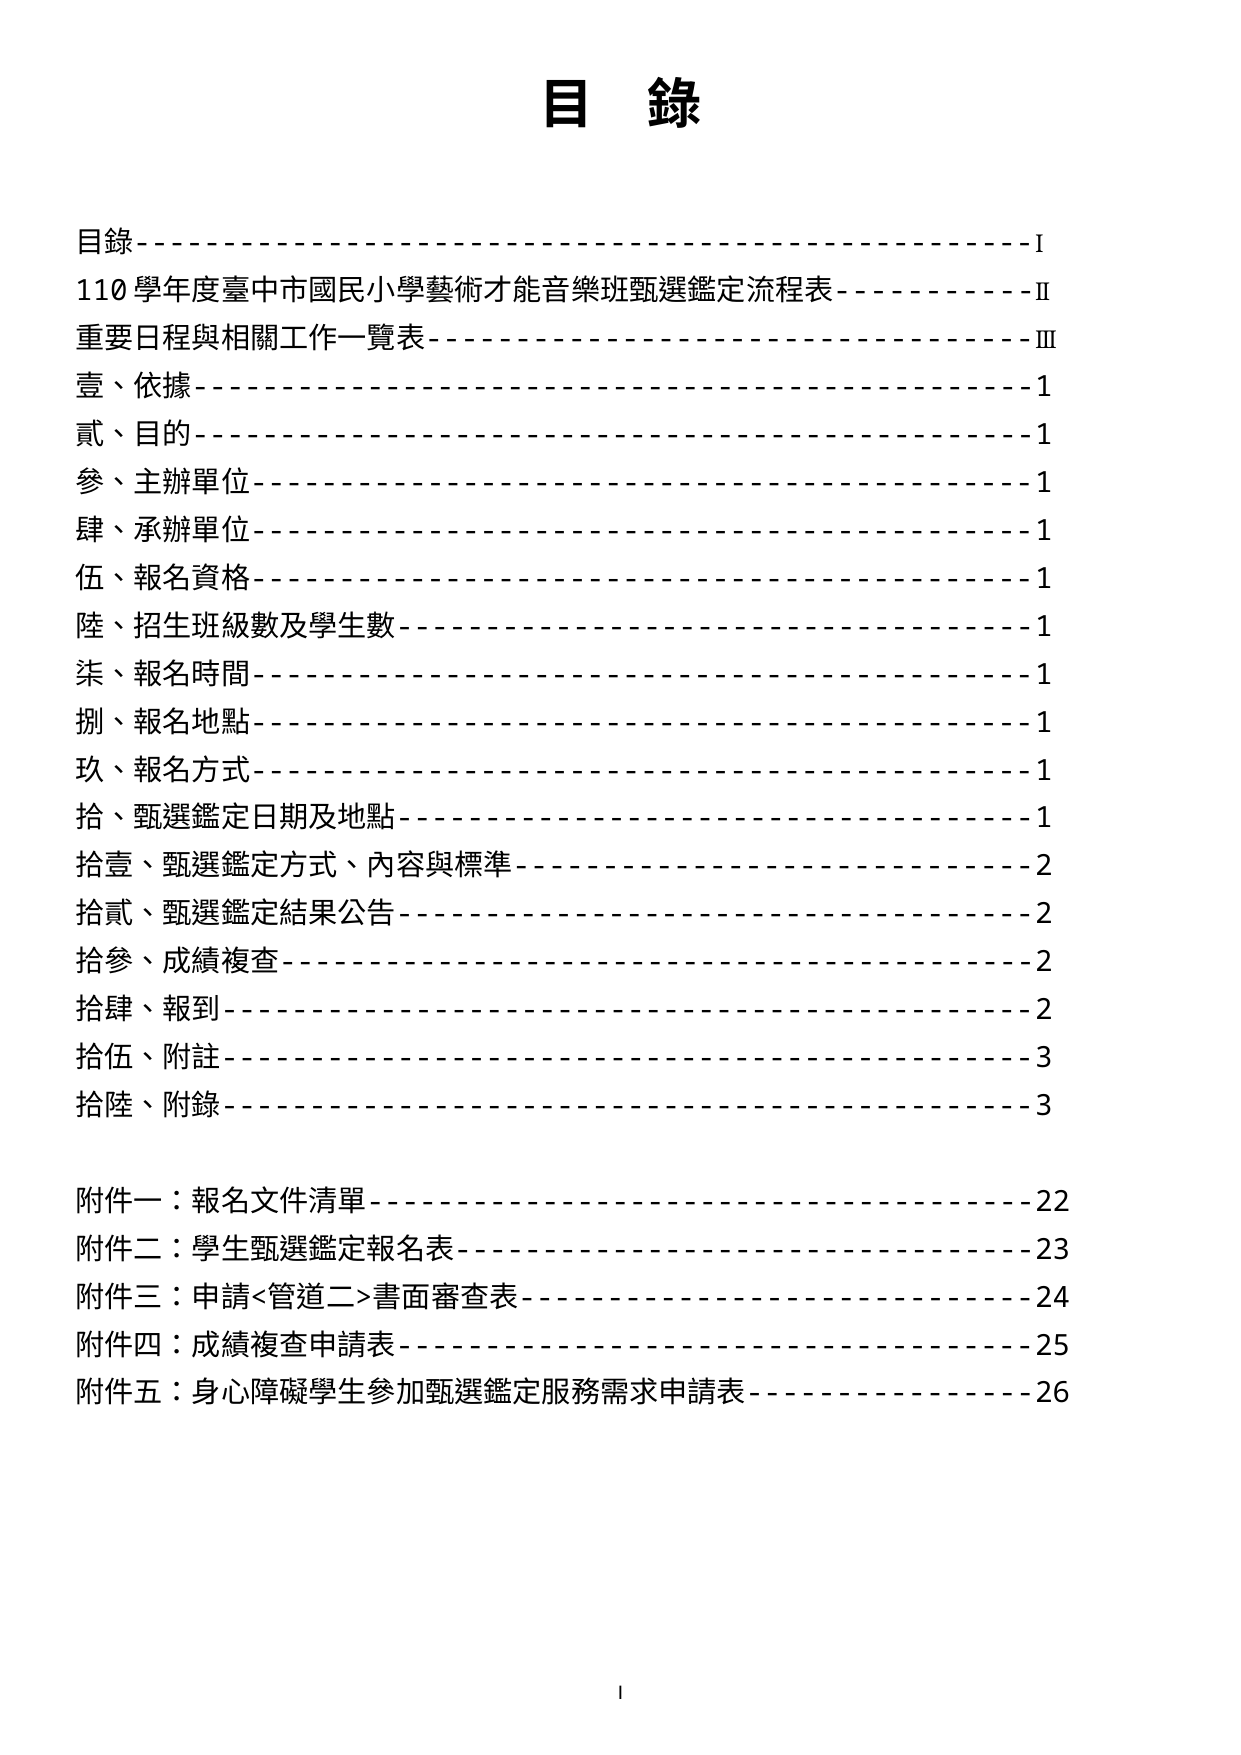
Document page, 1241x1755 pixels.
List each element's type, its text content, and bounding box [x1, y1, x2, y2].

text 附件四：成績複查申請表 25 [75, 1317, 1165, 1364]
text 拾貳、甄選鑑定結果公告 2 [75, 885, 1165, 933]
text 玖、報名方式 1 [75, 742, 1165, 789]
text 拾參、成績複查 2 [75, 933, 1165, 981]
text 110學年度臺中市國民小學藝術才能音樂班甄選鑑定流程表 Ⅱ [75, 262, 1165, 310]
text 拾壹、甄選鑑定方式、內容與標準 2 [75, 837, 1165, 885]
text 附件二：學生甄選鑑定報名表 23 [75, 1221, 1165, 1269]
text 拾、甄選鑑定日期及地點 1 [75, 789, 1165, 837]
text 陸、招生班級數及學生數 1 [75, 598, 1165, 646]
text 拾陸、附錄 3 [75, 1077, 1165, 1125]
text 伍、報名資格 1 [75, 550, 1165, 598]
text 肆、承辦單位 1 [75, 502, 1165, 550]
text 目 錄 [75, 27, 1165, 152]
text 附件五：身心障礙學生參加甄選鑑定服務需求申請表 26 [75, 1364, 1165, 1412]
text 附件三：申請<管道二>書面審查表 24 [75, 1269, 1165, 1317]
text 捌、報名地點 1 [75, 694, 1165, 742]
text 拾肆、報到 2 [75, 981, 1165, 1029]
text 參、主辦單位 1 [75, 454, 1165, 502]
text 柒、報名時間 1 [75, 646, 1165, 694]
text 拾伍、附註 3 [75, 1029, 1165, 1077]
text 附件一：報名文件清單 22 [75, 1173, 1165, 1221]
text 目錄 Ⅰ [75, 214, 1165, 262]
text 貳、目的 1 [75, 406, 1165, 454]
text 重要日程與相關工作一覽表 Ⅲ [75, 310, 1165, 358]
text 壹、依據 1 [75, 358, 1165, 406]
